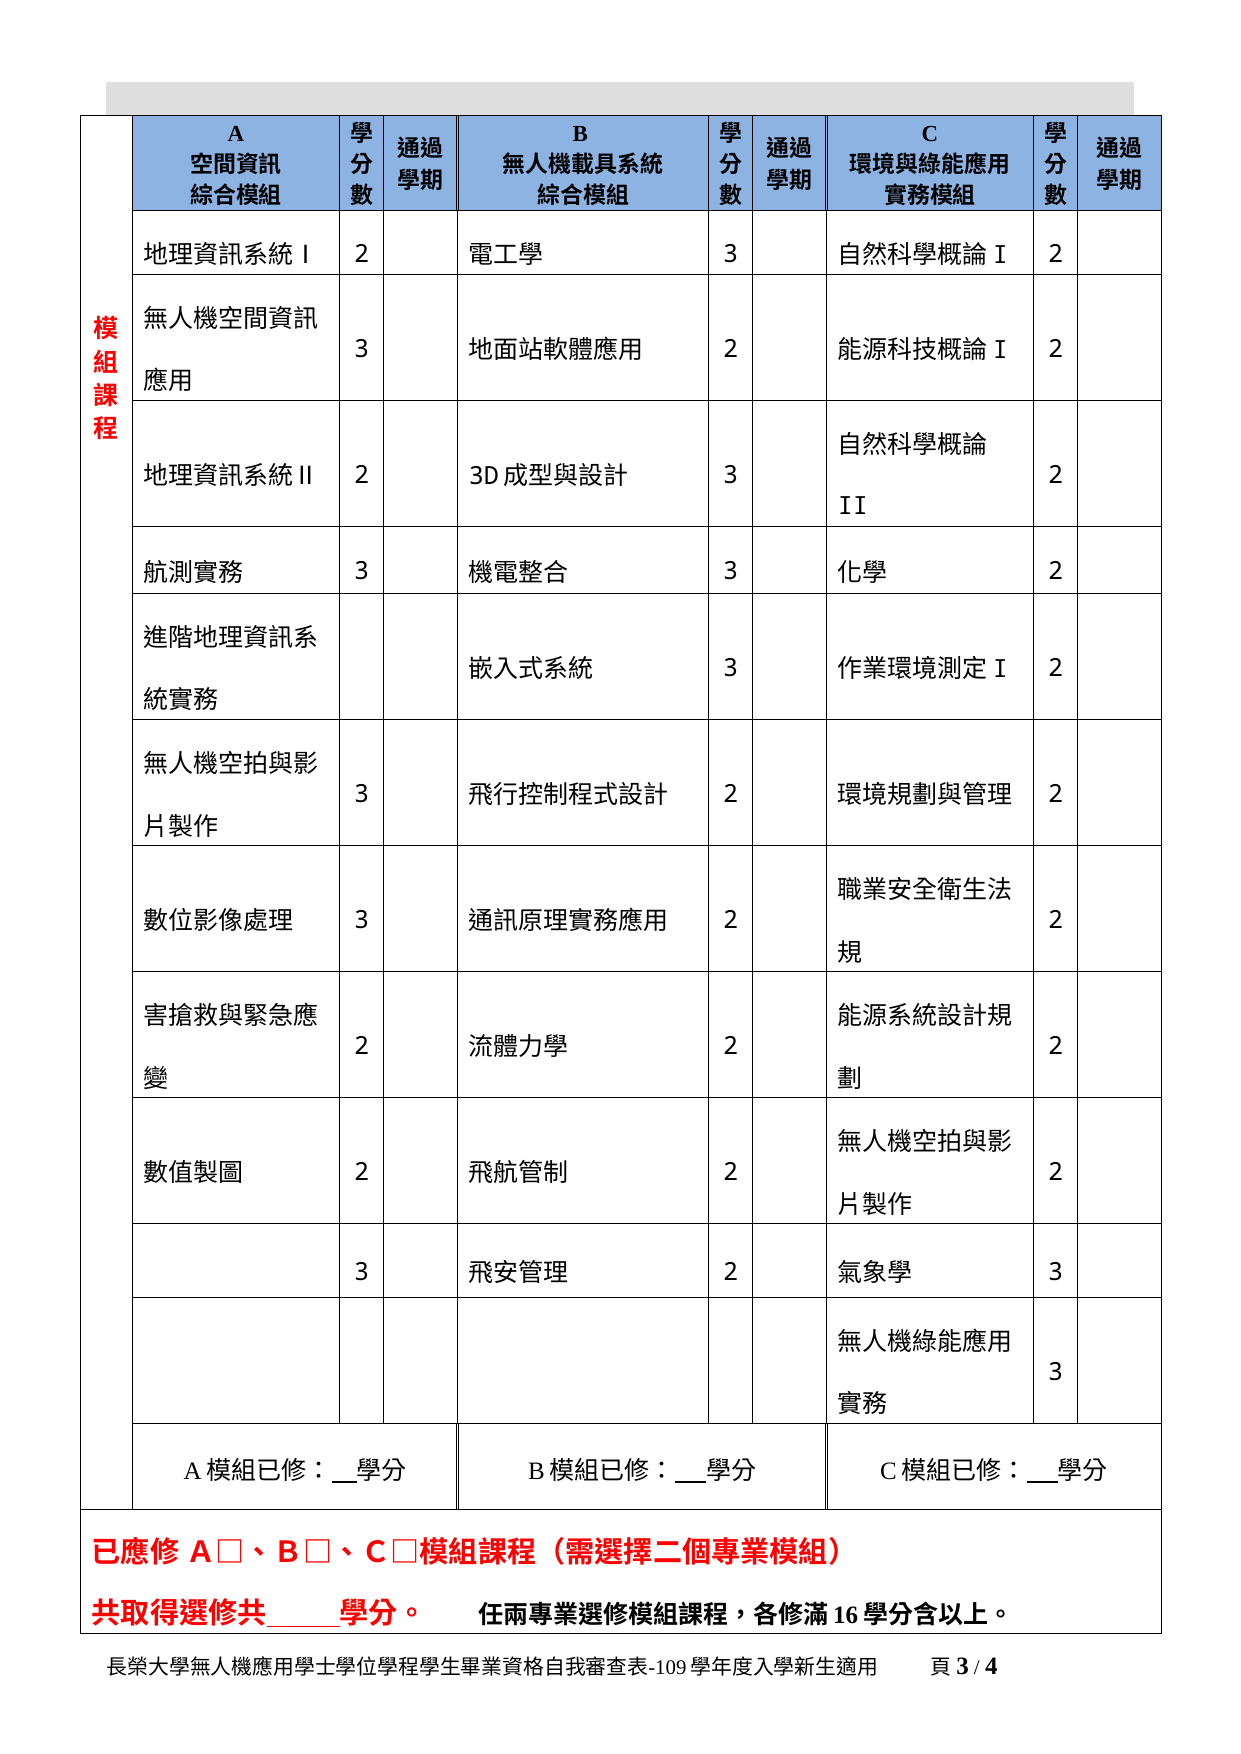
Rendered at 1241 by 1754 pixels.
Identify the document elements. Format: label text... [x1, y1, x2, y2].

table_cell [753, 1098, 826, 1223]
table_cell 無人機空拍與影片製作 [827, 1098, 1033, 1223]
table_cell [384, 720, 457, 845]
table_cell [384, 275, 457, 399]
table_cell [753, 972, 826, 1097]
table_cell [753, 275, 826, 399]
table_cell [1078, 720, 1161, 845]
table_cell [384, 846, 457, 971]
table_cell 3 [1034, 1298, 1077, 1423]
table_cell 3 [340, 846, 383, 971]
table_cell 2 [340, 211, 383, 273]
table_cell 能源系統設計規劃 [827, 972, 1033, 1097]
table_cell 地面站軟體應用 [458, 275, 708, 399]
table_cell [384, 401, 457, 526]
table_cell [753, 401, 826, 526]
table_cell 2 [709, 275, 752, 399]
table_cell B模組已修： 學分 [459, 1424, 825, 1509]
table_cell 職業安全衛生法規 [827, 846, 1033, 971]
table_cell 3 [709, 401, 752, 526]
table_cell 3 [709, 594, 752, 719]
table_cell [753, 720, 826, 845]
table_cell [81, 1097, 132, 1223]
table_header 學分數 [340, 116, 383, 210]
table_header B 無人機載具系統 綜合模組 [459, 116, 708, 210]
table_cell [81, 1297, 132, 1423]
table_cell 3 [709, 527, 752, 593]
table_cell 飛行控制程式設計 [458, 720, 708, 845]
table_cell 流體力學 [458, 972, 708, 1097]
table_cell [340, 594, 383, 719]
table_cell 2 [1034, 527, 1077, 593]
table_cell 2 [340, 401, 383, 526]
table_cell [81, 1223, 132, 1297]
table_cell [384, 972, 457, 1097]
table_cell [384, 211, 457, 273]
table_cell [458, 1298, 708, 1423]
table_cell 嵌入式系統 [458, 594, 708, 719]
table_cell 能源科技概論I [827, 275, 1033, 399]
table_cell 3 [340, 720, 383, 845]
table_header 通過學期 [1078, 116, 1161, 210]
table_cell [133, 1298, 339, 1423]
table_cell 2 [709, 720, 752, 845]
table_cell [1078, 1224, 1161, 1297]
table_cell 通訊原理實務應用 [458, 846, 708, 971]
table_cell [753, 211, 826, 273]
table_cell A模組已修： 學分 [133, 1424, 456, 1509]
table_cell [753, 1224, 826, 1297]
table_header 學分數 [1034, 116, 1077, 210]
table_cell 數位影像處理 [133, 846, 339, 971]
table_cell [753, 1298, 826, 1423]
table_cell 自然科學概論I [827, 211, 1033, 273]
table_cell 數值製圖 [133, 1098, 339, 1223]
table_cell 化學 [827, 527, 1033, 593]
table_cell [1078, 211, 1161, 273]
table_header 學分數 [709, 116, 752, 210]
table_cell [340, 1298, 383, 1423]
table_cell 2 [709, 1224, 752, 1297]
table_cell 害搶救與緊急應變 [133, 972, 339, 1097]
table_cell 2 [709, 972, 752, 1097]
table_cell 2 [1034, 720, 1077, 845]
table_cell [1078, 527, 1161, 593]
table_cell [753, 846, 826, 971]
table_cell 3D成型與設計 [458, 401, 708, 526]
table_cell 自然科學概論II [827, 401, 1033, 526]
table_cell [753, 527, 826, 593]
table_header [81, 116, 132, 210]
table_cell [1078, 275, 1161, 399]
table_cell [1078, 1298, 1161, 1423]
table_cell 2 [340, 1098, 383, 1223]
table_cell 進階地理資訊系統實務 [133, 594, 339, 719]
table_cell 環境規劃與管理 [827, 720, 1033, 845]
table_cell 3 [340, 527, 383, 593]
table_cell 地理資訊系統Ⅱ [133, 401, 339, 526]
table_header 通過學期 [753, 116, 825, 210]
table_cell 氣象學 [827, 1224, 1033, 1297]
table_cell 2 [1034, 401, 1077, 526]
table_cell 3 [340, 275, 383, 399]
table_header 通過學期 [384, 116, 456, 210]
table_cell 2 [1034, 211, 1077, 273]
table_cell 無人機空間資訊應用 [133, 275, 339, 399]
table_cell [1078, 846, 1161, 971]
table_cell 2 [1034, 594, 1077, 719]
table_header C 環境與綠能應用 實務模組 [828, 116, 1033, 210]
table_cell [1078, 594, 1161, 719]
table_cell [1078, 401, 1161, 526]
table_cell 飛安管理 [458, 1224, 708, 1297]
table_cell 2 [709, 846, 752, 971]
table_cell 飛航管制 [458, 1098, 708, 1223]
table_cell [384, 594, 457, 719]
table_cell 航測實務 [133, 527, 339, 593]
table_cell [384, 527, 457, 593]
table_cell [384, 1224, 457, 1297]
table_cell 2 [1034, 846, 1077, 971]
table_cell 機電整合 [458, 527, 708, 593]
table_cell [709, 1298, 752, 1423]
table_cell 3 [340, 1224, 383, 1297]
table_cell 無人機空拍與影片製作 [133, 720, 339, 845]
table_cell [384, 1098, 457, 1223]
table_cell 3 [1034, 1224, 1077, 1297]
table_cell 2 [709, 1098, 752, 1223]
table_cell 無人機綠能應用實務 [827, 1298, 1033, 1423]
table_cell 2 [1034, 275, 1077, 399]
table_cell [384, 1298, 457, 1423]
table_cell 2 [340, 972, 383, 1097]
table_cell [753, 594, 826, 719]
table_cell 作業環境測定I [827, 594, 1033, 719]
table_cell C模組已修： 學分 [828, 1424, 1161, 1509]
table_cell [81, 1423, 132, 1509]
table_cell 2 [1034, 972, 1077, 1097]
table_cell 已應修 Ａ□、Ｂ□、Ｃ□模組課程（需選擇二個專業模組） 共取得選修共 學分。 任兩專業選修模組課程，各修滿16學分含以上。 [81, 1510, 1161, 1632]
table_cell 3 [709, 211, 752, 273]
table_cell 地理資訊系統Ⅰ [133, 211, 339, 273]
table_cell 電工學 [458, 211, 708, 273]
table_cell 2 [1034, 1098, 1077, 1223]
table_cell [133, 1224, 339, 1297]
table_cell [1078, 972, 1161, 1097]
table_cell [1078, 1098, 1161, 1223]
table_header A 空間資訊 綜合模組 [133, 116, 339, 210]
table_cell 模 組 課 程 [81, 210, 132, 1097]
